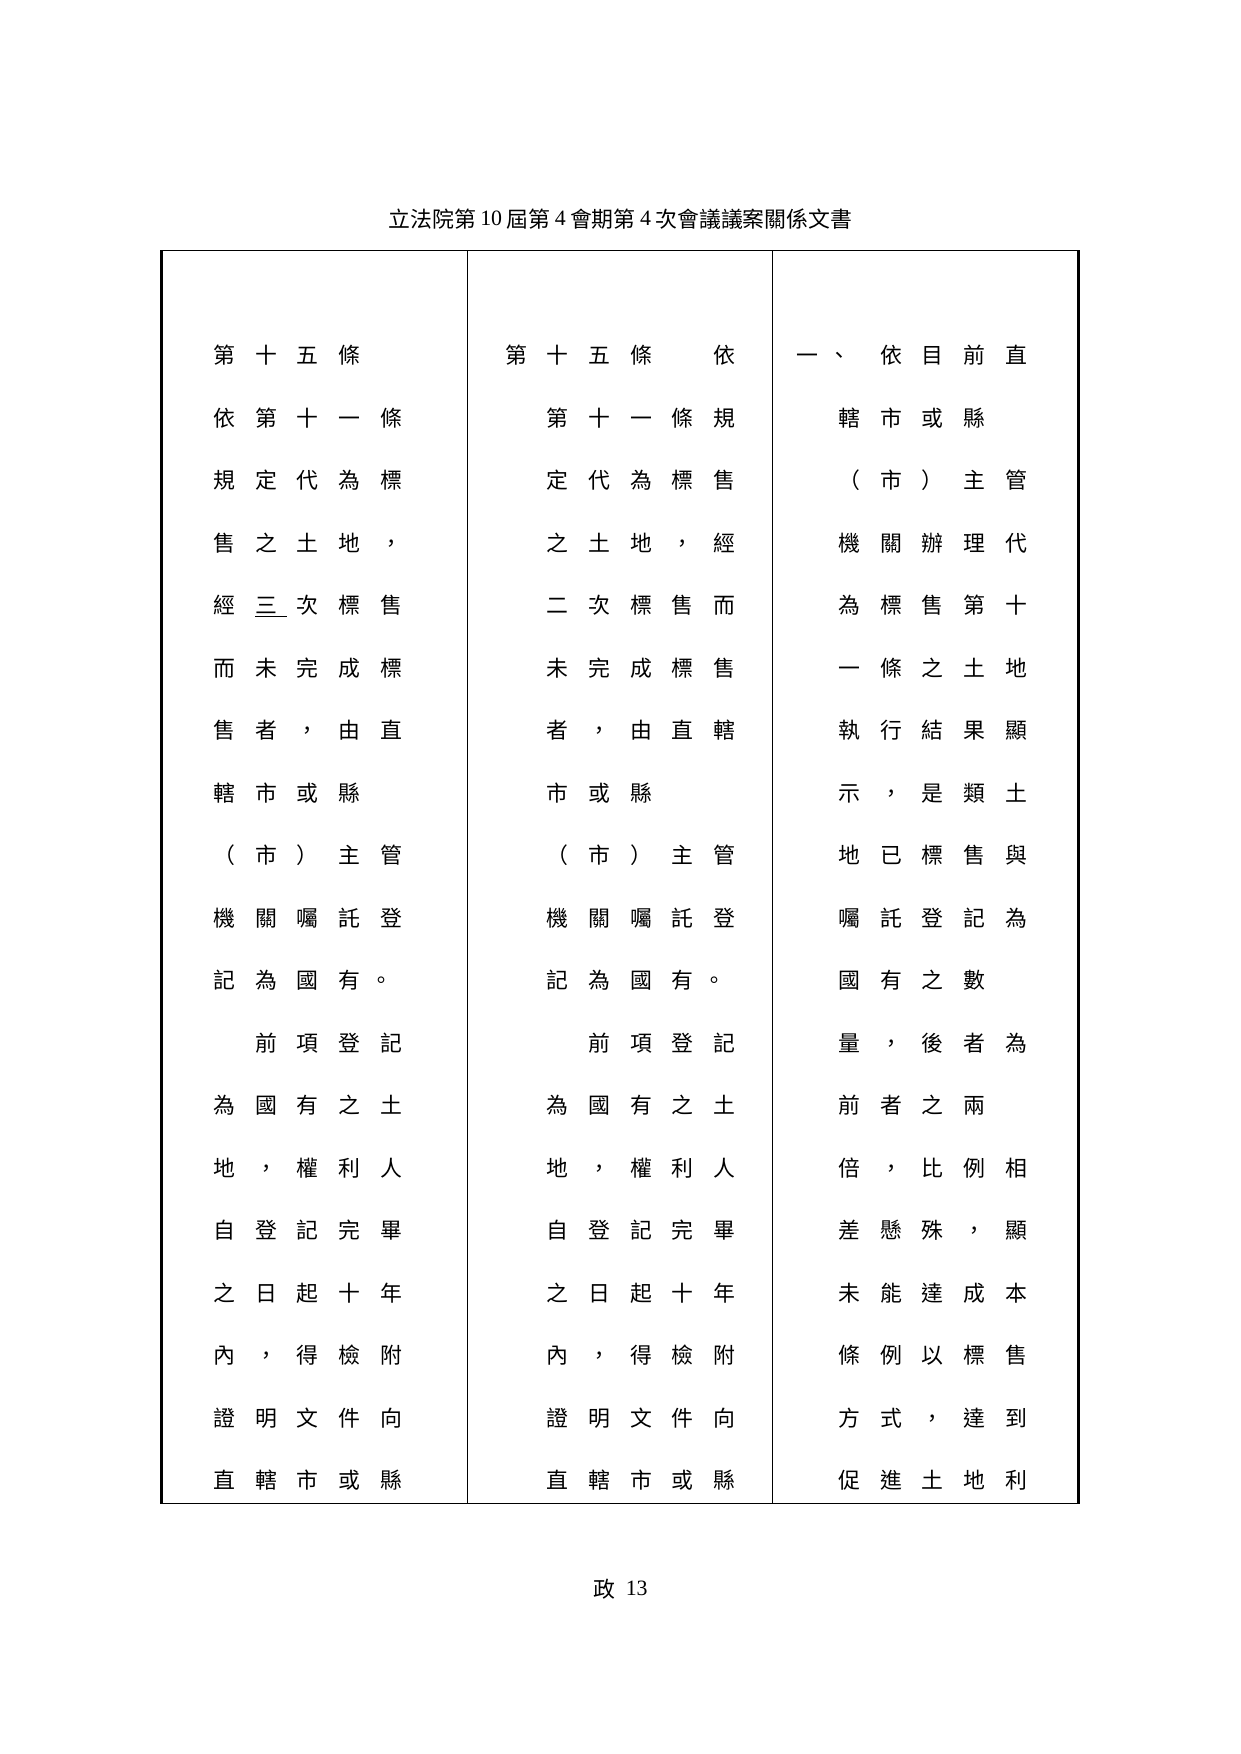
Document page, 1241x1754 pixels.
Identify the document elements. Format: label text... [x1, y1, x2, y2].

table_cell 一、依目前直轄市或縣（市）主管機關辦理代為標售第十一條之土地執行結果顯示，是類土地已標售與囑託登記為國有之數量，後者為前者之兩倍，比例相差懸殊，顯未能達成本條例以標售方式，達到促進土地利 [773, 251, 1077, 1503]
table_cell 第十五條 依第十一條規定代為標售之土地，經二次標售而未完成標售者，由直轄市或縣（市）主管機關囑託登記為國有。 前項登記為國有之土地，權利人自登記完畢之日起十年內，得檢附證明文件向直轄市或縣 [468, 251, 772, 1503]
table_cell 第十五條 依第十一條規定代為標售之土地，經三次標售而未完成標售者，由直轄市或縣（市）主管機關囑託登記為國有。 前項登記為國有之土地，權利人自登記完畢之日起十年內，得檢附證明文件向直轄市或縣 [163, 251, 467, 1503]
